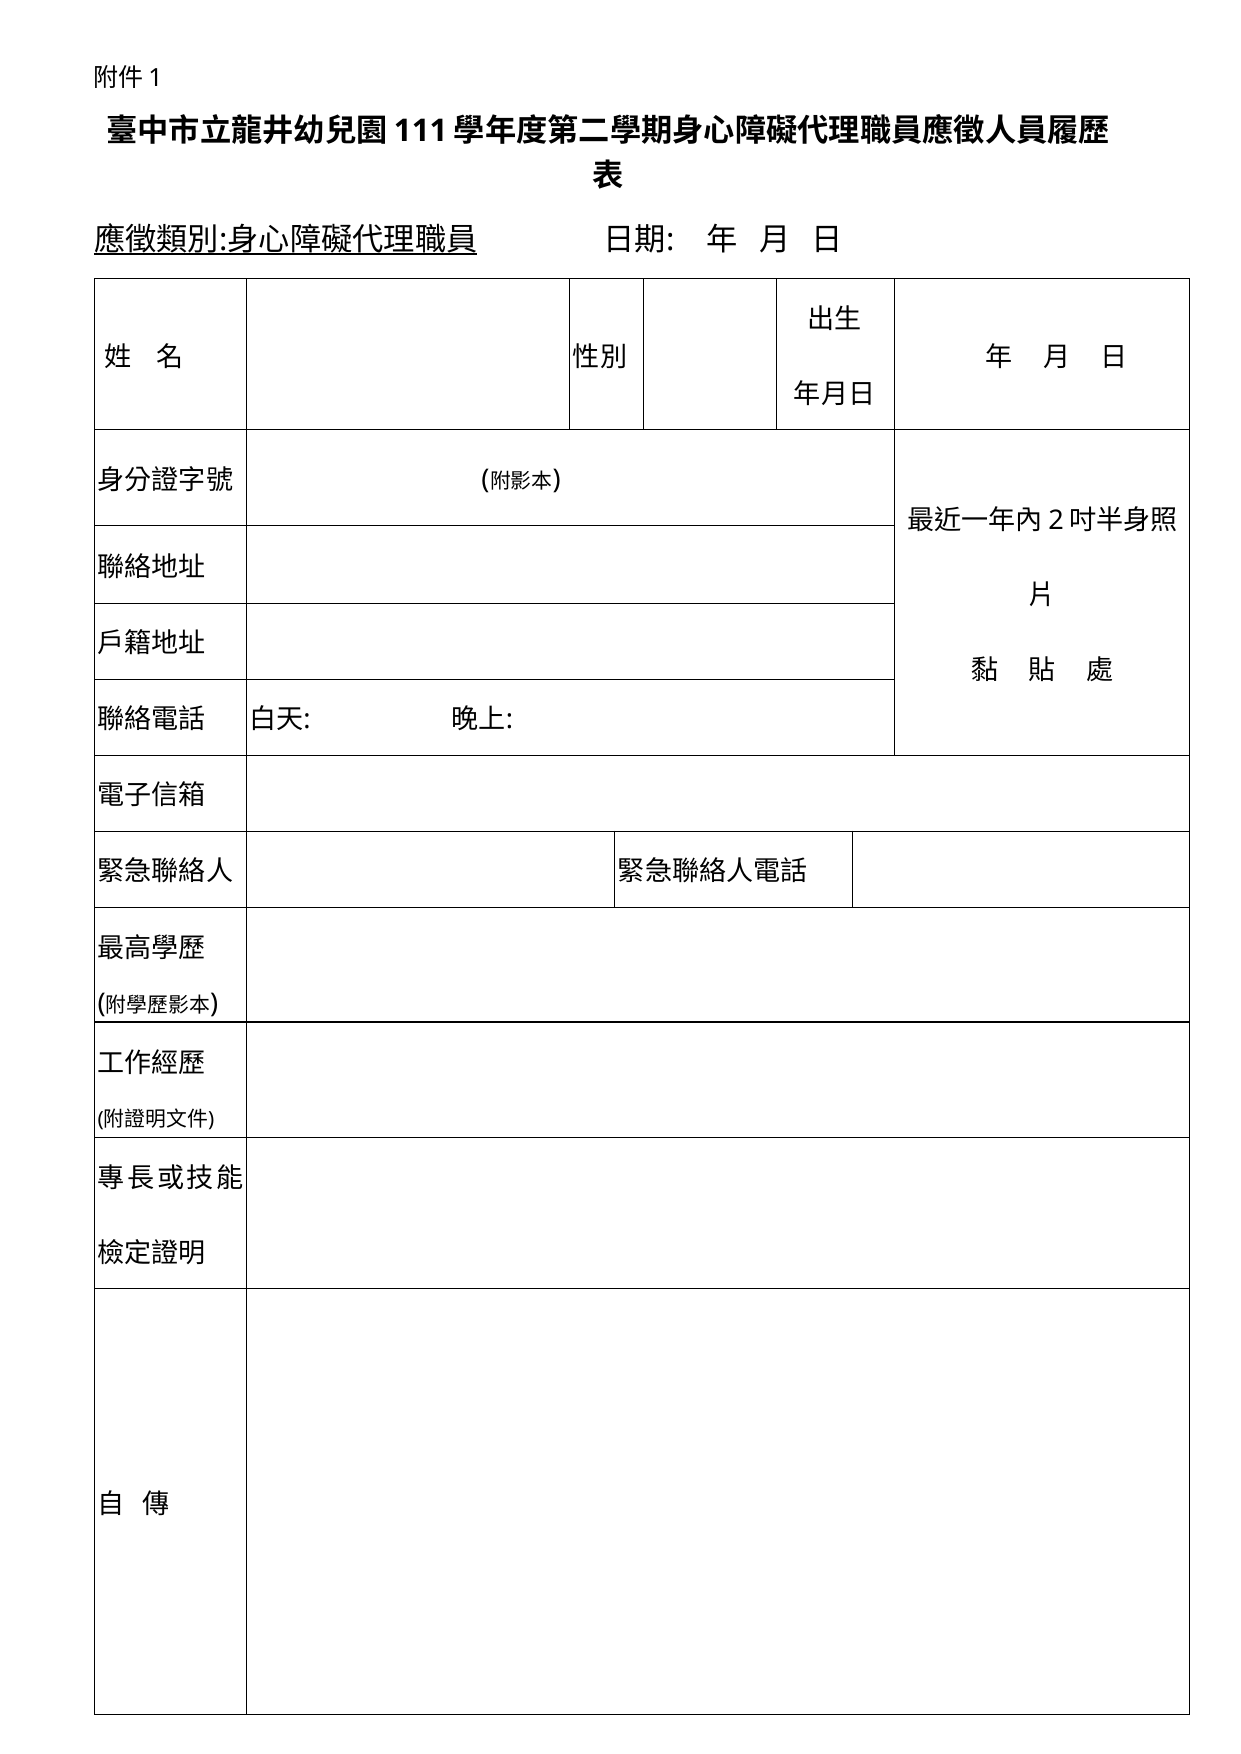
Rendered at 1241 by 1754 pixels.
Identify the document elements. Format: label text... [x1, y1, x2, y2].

table_cell 工作經歷 (附證明文件) [95, 1023, 246, 1137]
table_cell 聯絡電話 [95, 680, 246, 754]
table_cell [247, 526, 894, 602]
table_cell [853, 832, 1189, 907]
table_cell 最近一年內2吋半身照片 黏 貼 處 [895, 430, 1189, 754]
table_cell [247, 1138, 1189, 1288]
text 應徵類別:身心障礙代理職員 日期: 年 月 日 [94, 214, 1122, 259]
table_cell 聯絡地址 [95, 526, 246, 602]
text 附件1 [93, 57, 163, 93]
table_cell 白天: 晚上: [247, 680, 894, 754]
table_cell [247, 908, 1189, 1021]
table_cell [247, 832, 614, 907]
table_header 姓 名 [95, 279, 246, 429]
table_cell 戶籍地址 [95, 604, 246, 678]
table_header [247, 279, 569, 429]
table_cell 最高學歷 (附學歷影本) [95, 908, 246, 1021]
table_header 年 月 日 [895, 279, 1189, 429]
table_cell [247, 1023, 1189, 1137]
table_cell 專長或技能檢定證明 [95, 1138, 246, 1288]
table_cell 身分證字號 [95, 430, 246, 525]
table_cell (附影本) [247, 430, 894, 525]
text 臺中市立龍井幼兒園111學年度第二學期身心障礙代理職員應徵人員履歷表 [94, 105, 1122, 195]
table_header 出生 年月日 [777, 279, 894, 429]
table_cell 自 傳 [95, 1289, 246, 1714]
table_cell 緊急聯絡人電話 [615, 832, 852, 907]
table_cell [247, 1289, 1189, 1714]
table_header [644, 279, 776, 429]
table_cell 緊急聯絡人 [95, 832, 246, 907]
table_cell [247, 604, 894, 678]
table_cell [247, 756, 1189, 831]
table_header 性別 [570, 279, 643, 429]
table_cell 電子信箱 [95, 756, 246, 831]
